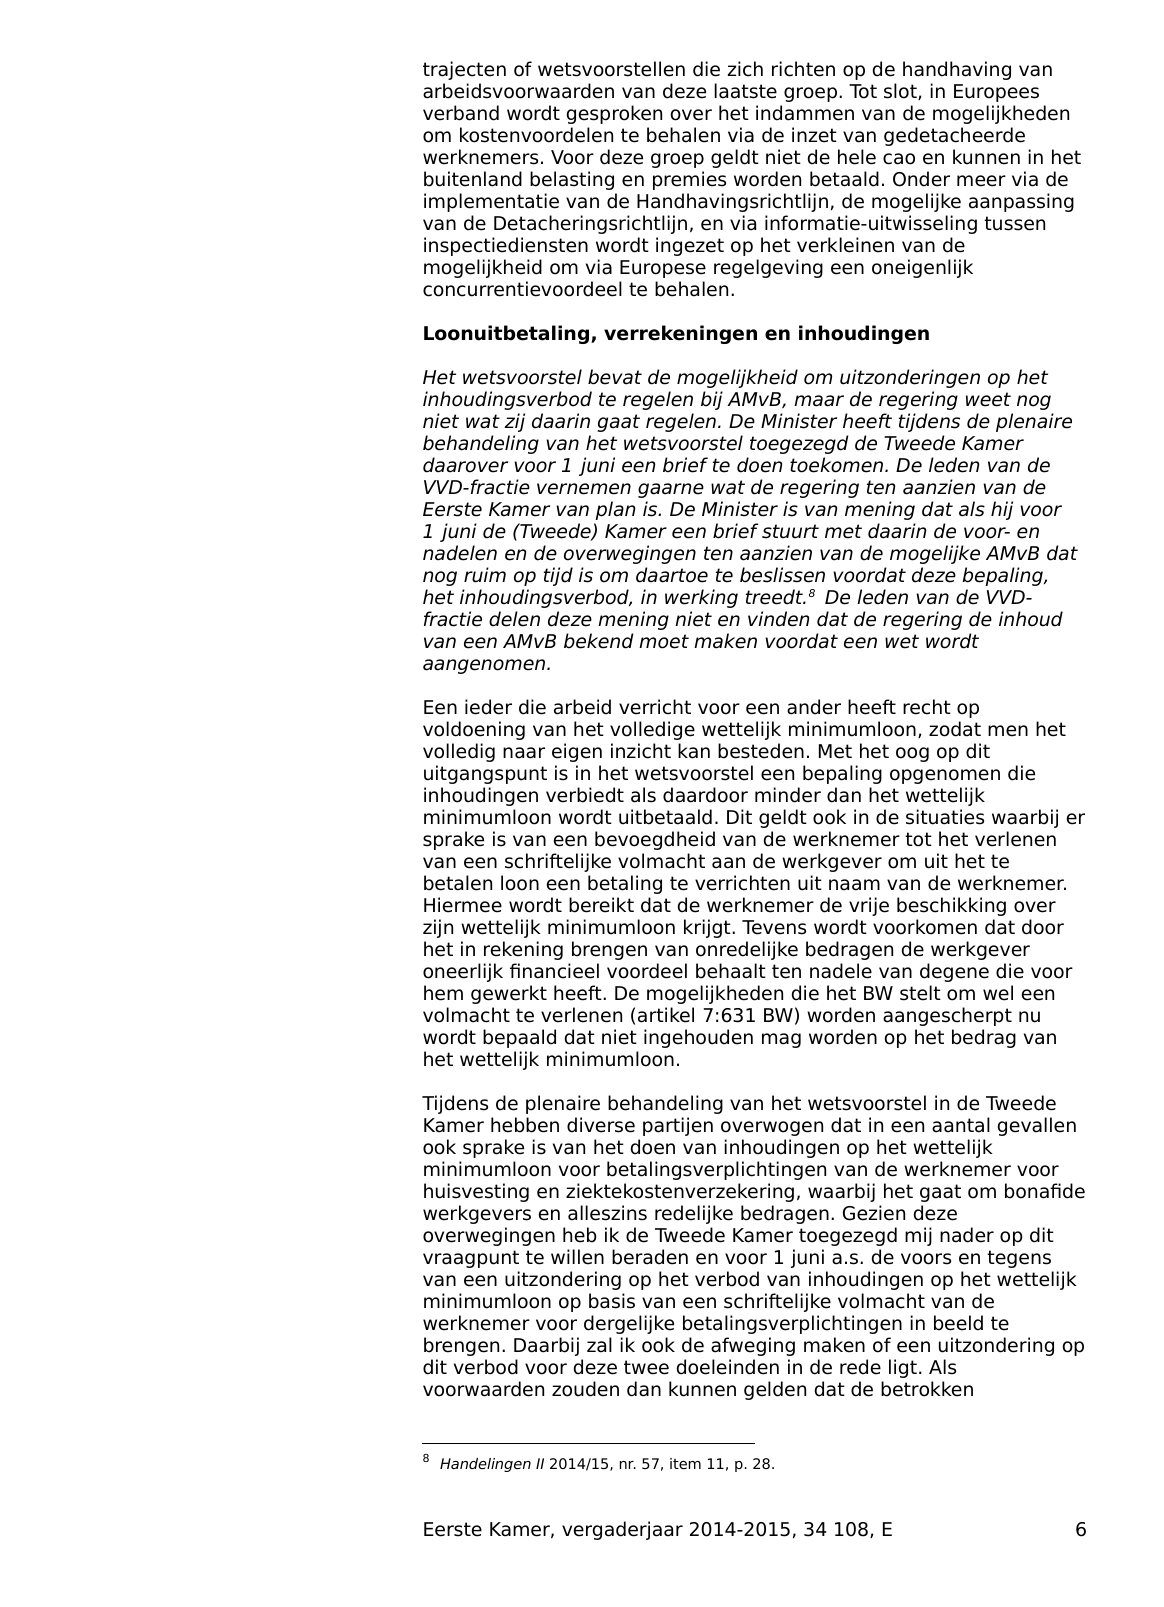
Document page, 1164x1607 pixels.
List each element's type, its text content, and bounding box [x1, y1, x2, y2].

text Tijdens de plenaire behandeling van het wetsvoorstel in de Tweede Kamer hebben diverse partijen overwogen dat in een aantal gevallen ook sprake is van het doen van inhoudingen op het wettelijk minimumloon voor betalingsverplichtingen van de werknemer voor huisvesting en ziektekostenverzekering, waarbij het gaat om bonafide werkgevers en alleszins redelijke bedragen. Gezien deze overwegingen heb ik de Tweede Kamer toegezegd mij nader op dit vraagpunt te willen beraden en voor 1 juni a.s. de voors en tegens van een uitzondering op het verbod van inhoudingen op het wettelijk minimumloon op basis van een schriftelijke volmacht van de werknemer voor dergelijke betalingsverplichtingen in beeld te brengen. Daarbij zal ik ook de afweging maken of een uitzondering op dit verbod voor deze twee doeleinden in de rede ligt. Als voorwaarden zouden dan kunnen gelden dat de betrokken [422, 1093, 1087, 1401]
subtitle Loonuitbetaling, verrekeningen en inhoudingen [422, 323, 1087, 345]
text Een ieder die arbeid verricht voor een ander heeft recht op voldoening van het volledige wettelijk minimumloon, zodat men het volledig naar eigen inzicht kan besteden. Met het oog op dit uitgangspunt is in het wetsvoorstel een bepaling opgenomen die inhoudingen verbiedt als daardoor minder dan het wettelijk minimumloon wordt uitbetaald. Dit geldt ook in de situaties waarbij er sprake is van een bevoegdheid van de werknemer tot het verlenen van een schriftelijke volmacht aan de werkgever om uit het te betalen loon een betaling te verrichten uit naam van de werknemer. Hiermee wordt bereikt dat de werknemer de vrije beschikking over zijn wettelijk minimumloon krijgt. Tevens wordt voorkomen dat door het in rekening brengen van onredelijke bedragen de werkgever oneerlijk financieel voordeel behaalt ten nadele van degene die voor hem gewerkt heeft. De mogelijkheden die het BW stelt om wel een volmacht te verlenen (artikel 7:631 BW) worden aangescherpt nu wordt bepaald dat niet ingehouden mag worden op het bedrag van het wettelijk minimumloon. [422, 697, 1087, 1071]
text trajecten of wetsvoorstellen die zich richten op de handhaving van arbeidsvoorwaarden van deze laatste groep. Tot slot, in Europees verband wordt gesproken over het indammen van de mogelijkheden om kostenvoordelen te behalen via de inzet van gedetacheerde werknemers. Voor deze groep geldt niet de hele cao en kunnen in het buitenland belasting en premies worden betaald. Onder meer via de implementatie van de Handhavingsrichtlijn, de mogelijke aanpassing van de Detacheringsrichtlijn, en via informatie-uitwisseling tussen inspectiediensten wordt ingezet op het verkleinen van de mogelijkheid om via Europese regelgeving een oneigenlijk concurrentievoordeel te behalen. [422, 59, 1087, 301]
text Handelingen II 2014/15, nr. 57, item 11, p. 28. [422, 1452, 1087, 1474]
text Het wetsvoorstel bevat de mogelijkheid om uitzonderingen op het inhoudingsverbod te regelen bij AMvB, maar de regering weet nog niet wat zij daarin gaat regelen. De Minister heeft tijdens de plenaire behandeling van het wetsvoorstel toegezegd de Tweede Kamer daarover voor 1 juni een brief te doen toekomen. De leden van de VVD-fractie vernemen gaarne wat de regering ten aanzien van de Eerste Kamer van plan is. De Minister is van mening dat als hij voor 1 juni de (Tweede) Kamer een brief stuurt met daarin de voor- en nadelen en de overwegingen ten aanzien van de mogelijke AMvB dat nog ruim op tijd is om daartoe te beslissen voordat deze bepaling, het inhoudingsverbod, in werking treedt. De leden van de VVD-fractie delen deze mening niet en vinden dat de regering de inhoud van een AMvB bekend moet maken voordat een wet wordt aangenomen. [422, 367, 1087, 675]
